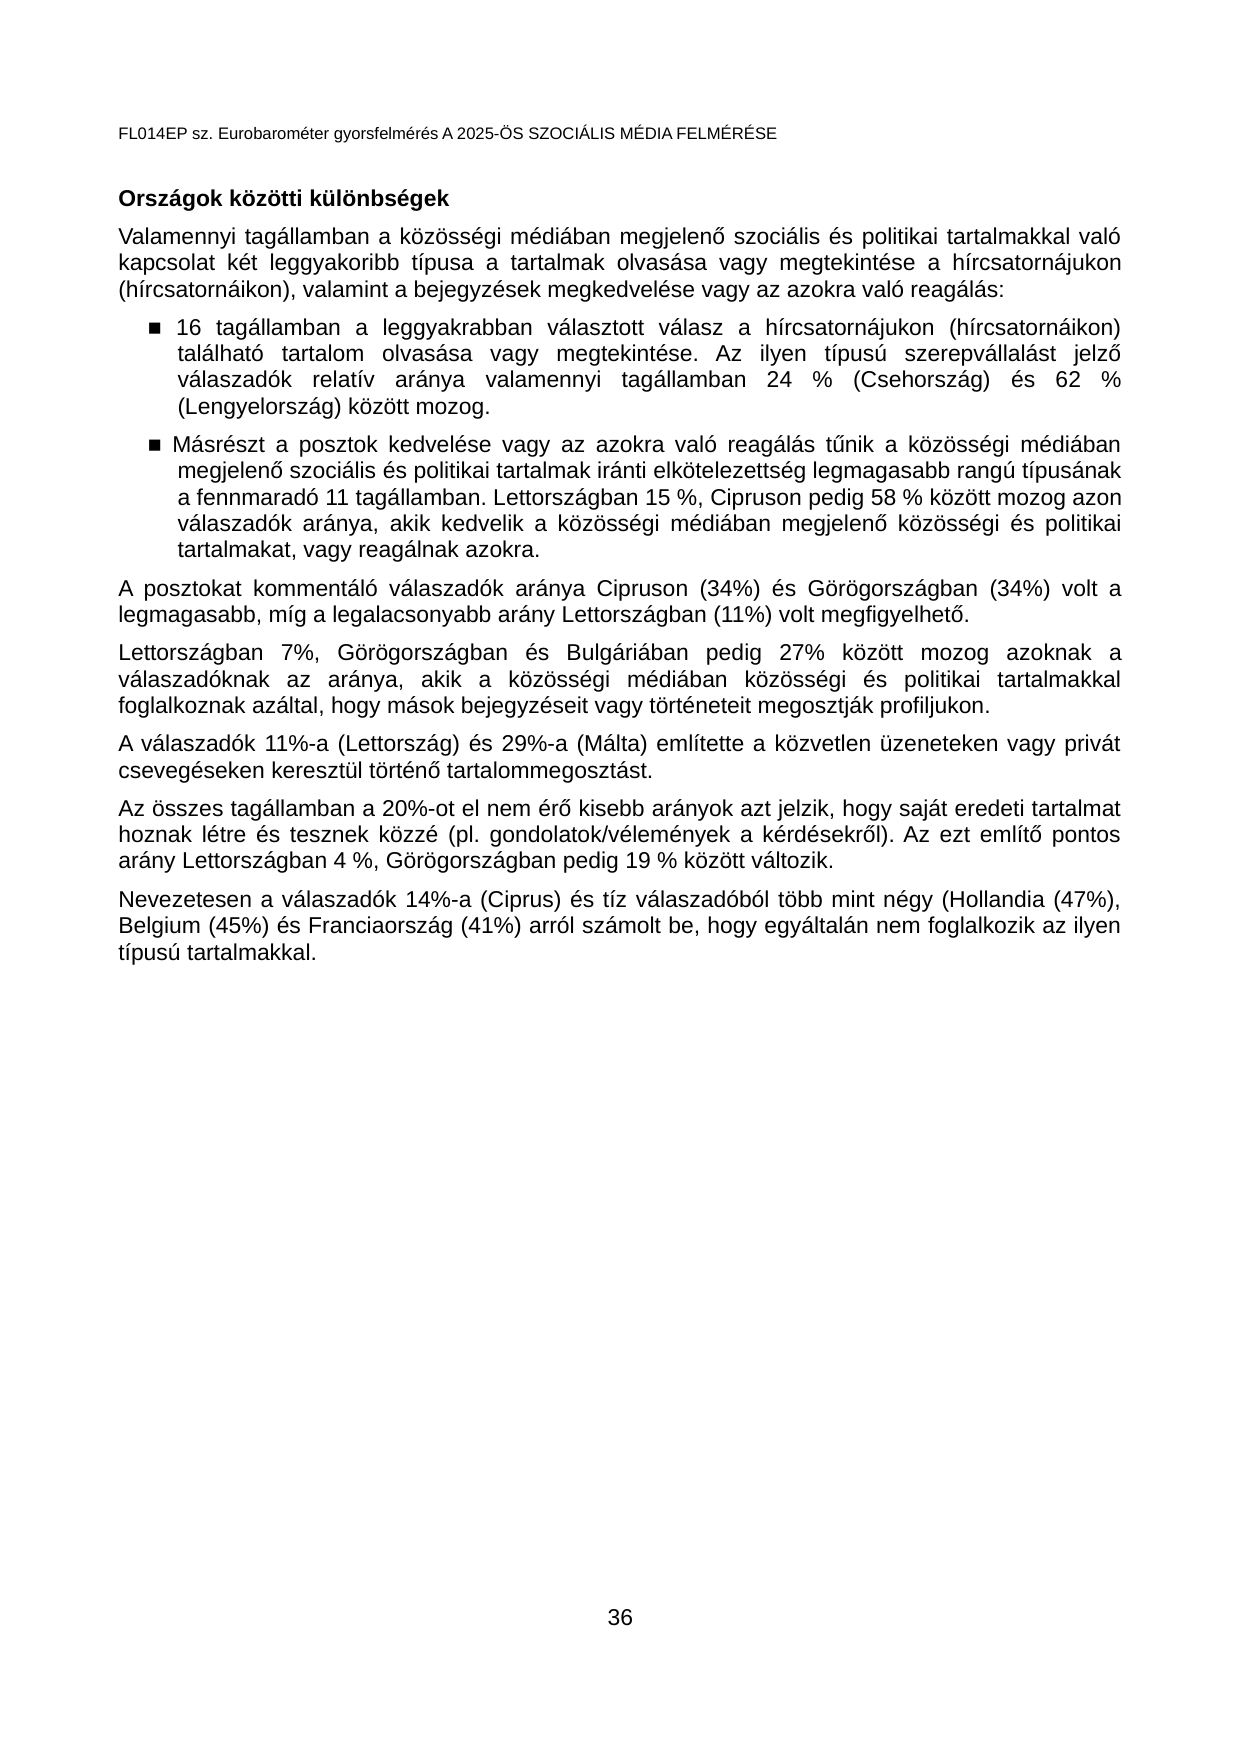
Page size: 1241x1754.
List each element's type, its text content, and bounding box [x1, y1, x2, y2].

text A válaszadók 11%-a (Lettország) és 29%-a (Málta) említette a közvetlen üzeneteken vagy privát csevegéseken keresztül történő tartalommegosztást. [118, 730, 1122, 783]
text Nevezetesen a válaszadók 14%-a (Ciprus) és tíz válaszadóból több mint négy (Hollandia (47%), Belgium (45%) és Franciaország (41%) arról számolt be, hogy egyáltalán nem foglalkozik az ilyen típusú tartalmakkal. [118, 886, 1122, 965]
text Országok közötti különbségek [118, 184, 1122, 211]
text ■ 16 tagállamban a leggyakrabban választott válasz a hírcsatornájukon (hírcsatornáikon) található tartalom olvasása vagy megtekintése. Az ilyen típusú szerepvállalást jelző válaszadók relatív aránya valamennyi tagállamban 24 % (Csehország) és 62 % (Lengyelország) között mozog. [148, 314, 1122, 419]
text Valamennyi tagállamban a közösségi médiában megjelenő szociális és politikai tartalmakkal való kapcsolat két leggyakoribb típusa a tartalmak olvasása vagy megtekintése a hírcsatornájukon (hírcsatornáikon), valamint a bejegyzések megkedvelése vagy az azokra való reagálás: [118, 223, 1122, 302]
text Az összes tagállamban a 20%-ot el nem érő kisebb arányok azt jelzik, hogy saját eredeti tartalmat hoznak létre és tesznek közzé (pl. gondolatok/vélemények a kérdésekről). Az ezt említő pontos arány Lettországban 4 %, Görögországban pedig 19 % között változik. [118, 795, 1122, 874]
text ■ Másrészt a posztok kedvelése vagy az azokra való reagálás tűnik a közösségi médiában megjelenő szociális és politikai tartalmak iránti elkötelezettség legmagasabb rangú típusának a fennmaradó 11 tagállamban. Lettországban 15 %, Cipruson pedig 58 % között mozog azon válaszadók aránya, akik kedvelik a közösségi médiában megjelenő közösségi és politikai tartalmakat, vagy reagálnak azokra. [148, 431, 1122, 563]
text A posztokat kommentáló válaszadók aránya Cipruson (34%) és Görögországban (34%) volt a legmagasabb, míg a legalacsonyabb arány Lettországban (11%) volt megfigyelhető. [118, 575, 1122, 627]
text Lettországban 7%, Görögországban és Bulgáriában pedig 27% között mozog azoknak a válaszadóknak az aránya, akik a közösségi médiában közösségi és politikai tartalmakkal foglalkoznak azáltal, hogy mások bejegyzéseit vagy történeteit megosztják profiljukon. [118, 639, 1122, 718]
